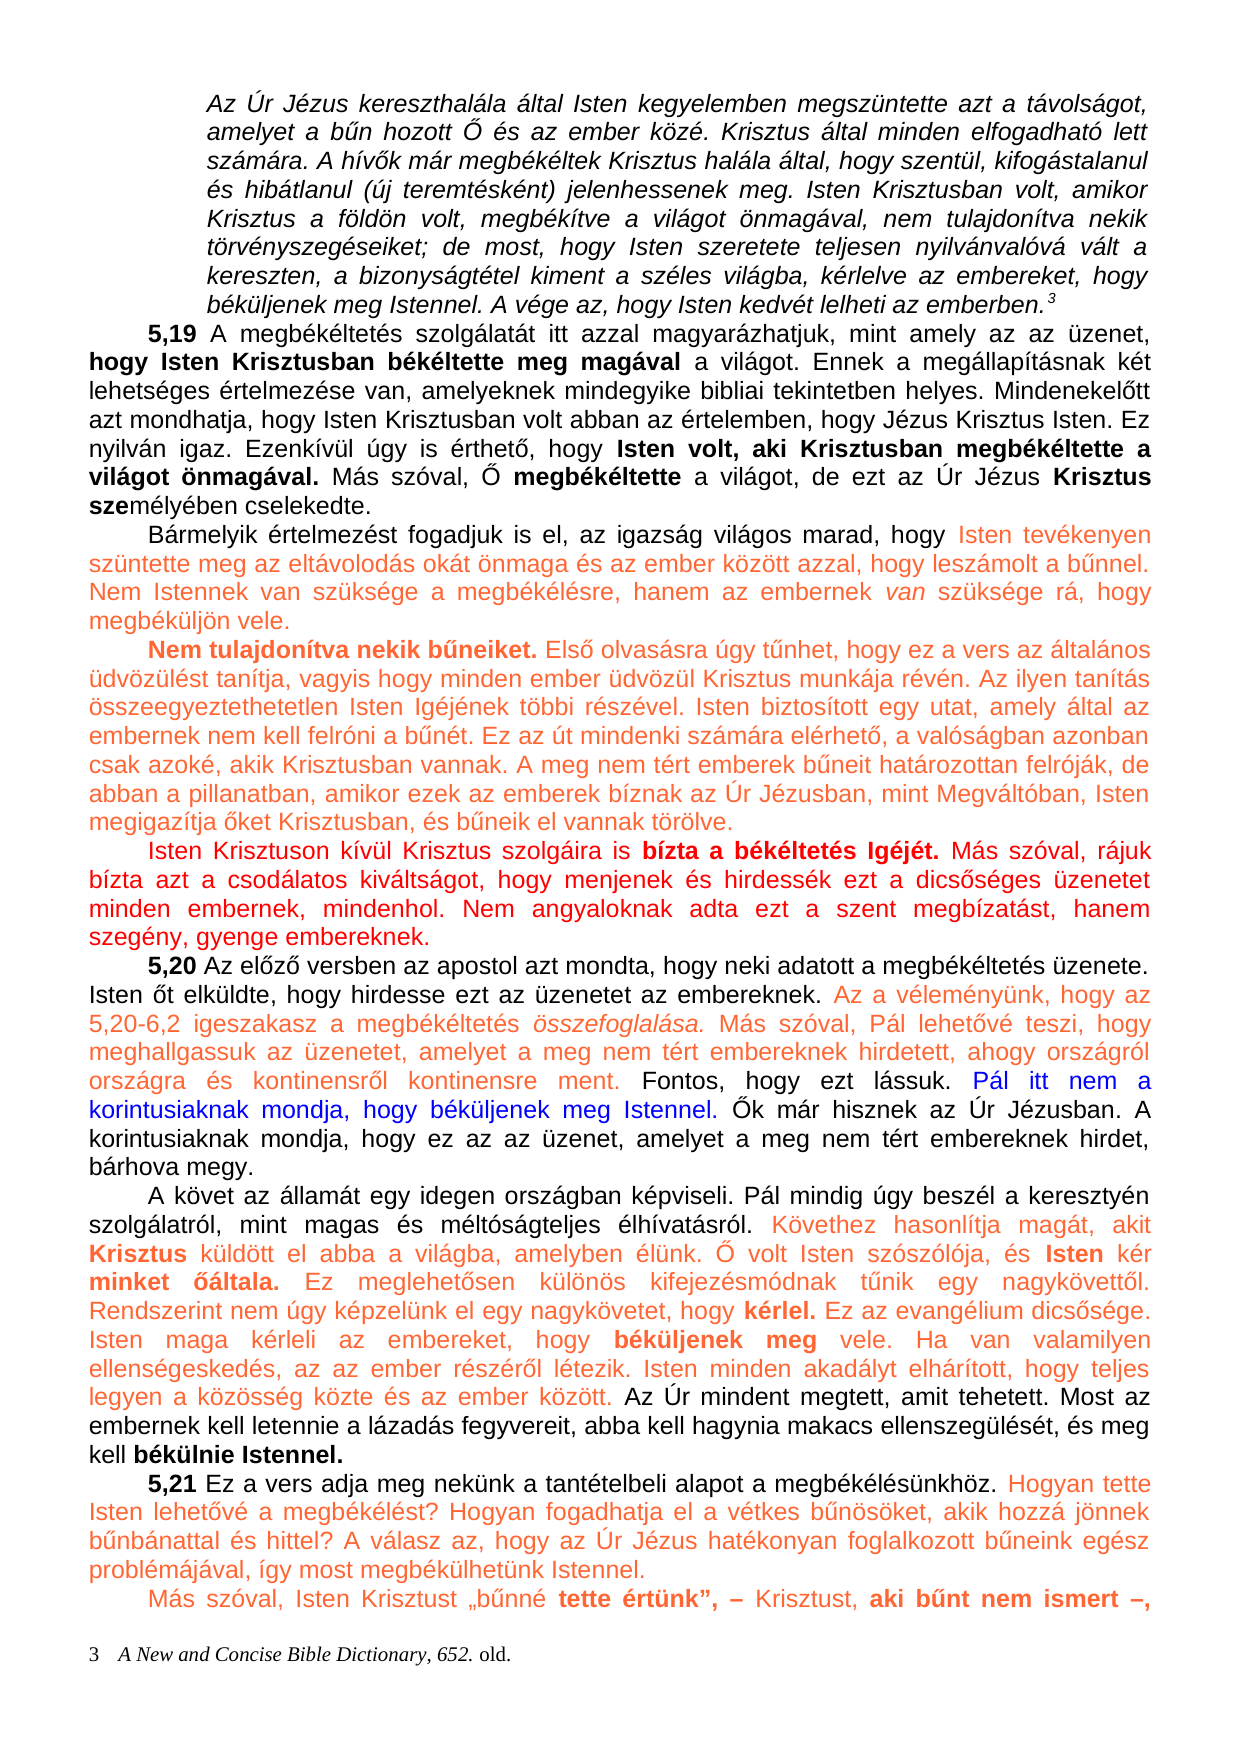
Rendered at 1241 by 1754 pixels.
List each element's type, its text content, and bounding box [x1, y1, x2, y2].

text A New and Concise Bible Dictionary, 652. old. [88, 1641, 1152, 1665]
text Nem tulajdonítva nekik bűneiket. Első olvasásra úgy tűnhet, hogy ez a vers az általános üdvözülést tanítja, vagyis hogy minden ember üdvözül Krisztus munkája révén. Az ilyen tanítás összeegyeztethetetlen Isten Igéjének többi részével. Isten biztosított egy utat, amely által az embernek nem kell felróni a bűnét. Ez az út mindenki számára elérhető, a valóságban azonban csak azoké, akik Krisztusban vannak. A meg nem tért emberek bűneit határozottan felróják, de abban a pillanatban, amikor ezek az emberek bíznak az Úr Jézusban, mint Megváltóban, Isten megigazítja őket Krisztusban, és bűneik el vannak törölve. [88, 635, 1152, 836]
text A követ az államát egy idegen országban képviseli. Pál mindig úgy beszél a keresztyén szolgálatról, mint magas és méltóságteljes élhívatásról. Követhez hasonlítja magát, akit Krisztus küldött el abba a világba, amelyben élünk. Ő volt Isten szószólója, és Isten kér minket őáltala. Ez meglehetősen különös kifejezésmódnak tűnik egy nagykövettől. Rendszerint nem úgy képzelünk el egy nagykövetet, hogy kérlel. Ez az evangélium dicsősége. Isten maga kérleli az embereket, hogy béküljenek meg vele. Ha van valamilyen ellenségeskedés, az az ember részéről létezik. Isten minden akadályt elhárított, hogy teljes legyen a közösség közte és az ember között. Az Úr mindent megtett, amit tehetett. Most az embernek kell letennie a lázadás fegyvereit, abba kell hagynia makacs ellenszegülését, és meg kell békülnie Istennel. [88, 1181, 1152, 1468]
text 5,19 A megbékéltetés szolgálatát itt azzal magyarázhatjuk, mint amely az az üzenet, hogy Isten Krisztusban békéltette meg magával a világot. Ennek a megállapításnak két lehetséges értelmezése van, amelyeknek mindegyike bibliai tekintetben helyes. Mindenekelőtt azt mondhatja, hogy Isten Krisztusban volt abban az értelemben, hogy Jézus Krisztus Isten. Ez nyilván igaz. Ezenkívül úgy is érthető, hogy Isten volt, aki Krisztusban megbékéltette a világot önmagával. Más szóval, Ő megbékéltette a világot, de ezt az Úr Jézus Krisztus személyében cselekedte. [88, 318, 1152, 520]
text 5,20 Az előző versben az apostol azt mondta, hogy neki adatott a megbékéltetés üzenete. Isten őt elküldte, hogy hirdesse ezt az üzenetet az embereknek. Az a véleményünk, hogy az 5,20-6,2 igeszakasz a megbékéltetés összefoglalása. Más szóval, Pál lehetővé teszi, hogy meghallgassuk az üzenetet, amelyet a meg nem tért embereknek hirdetett, ahogy országról országra és kontinensről kontinensre ment. Fontos, hogy ezt lássuk. Pál itt nem a korintusiaknak mondja, hogy béküljenek meg Istennel. Ők már hisznek az Úr Jézusban. A korintusiaknak mondja, hogy ez az az üzenet, amelyet a meg nem tért embereknek hirdet, bárhova megy. [88, 951, 1152, 1181]
text Az Úr Jézus kereszthalála által Isten kegyelemben megszüntette azt a távolságot, amelyet a bűn hozott Ő és az ember közé. Krisztus által minden elfogadható lett számára. A hívők már megbékéltek Krisztus halála által, hogy szentül, kifogástalanul és hibátlanul (új teremtésként) jelenhessenek meg. Isten Krisztusban volt, amikor Krisztus a földön volt, megbékítve a világot önmagával, nem tulajdonítva nekik törvényszegéseiket; de most, hogy Isten szeretete teljesen nyilvánvalóvá vált a kereszten, a bizonyságtétel kiment a széles világba, kérlelve az embereket, hogy béküljenek meg Istennel. A vége az, hogy Isten kedvét lelheti az emberben. [207, 88, 1152, 318]
text 5,21 Ez a vers adja meg nekünk a tantételbeli alapot a megbékélésünkhöz. Hogyan tette Isten lehetővé a megbékélést? Hogyan fogadhatja el a vétkes bűnösöket, akik hozzá jönnek bűnbánattal és hittel? A válasz az, hogy az Úr Jézus hatékonyan foglalkozott bűneink egész problémájával, így most megbékülhetünk Istennel. [88, 1468, 1152, 1583]
text Más szóval, Isten Krisztust „bűnné tette értünk”, – Krisztust, aki bűnt nem ismert –, [88, 1583, 1152, 1612]
text Isten Krisztuson kívül Krisztus szolgáira is bízta a békéltetés Igéjét. Más szóval, rájuk bízta azt a csodálatos kiváltságot, hogy menjenek és hirdessék ezt a dicsőséges üzenetet minden embernek, mindenhol. Nem angyaloknak adta ezt a szent megbízatást, hanem szegény, gyenge embereknek. [88, 836, 1152, 951]
text Bármelyik értelmezést fogadjuk is el, az igazság világos marad, hogy Isten tevékenyen szüntette meg az eltávolodás okát önmaga és az ember között azzal, hogy leszámolt a bűnnel. Nem Istennek van szüksége a megbékélésre, hanem az embernek van szüksége rá, hogy megbéküljön vele. [88, 520, 1152, 635]
